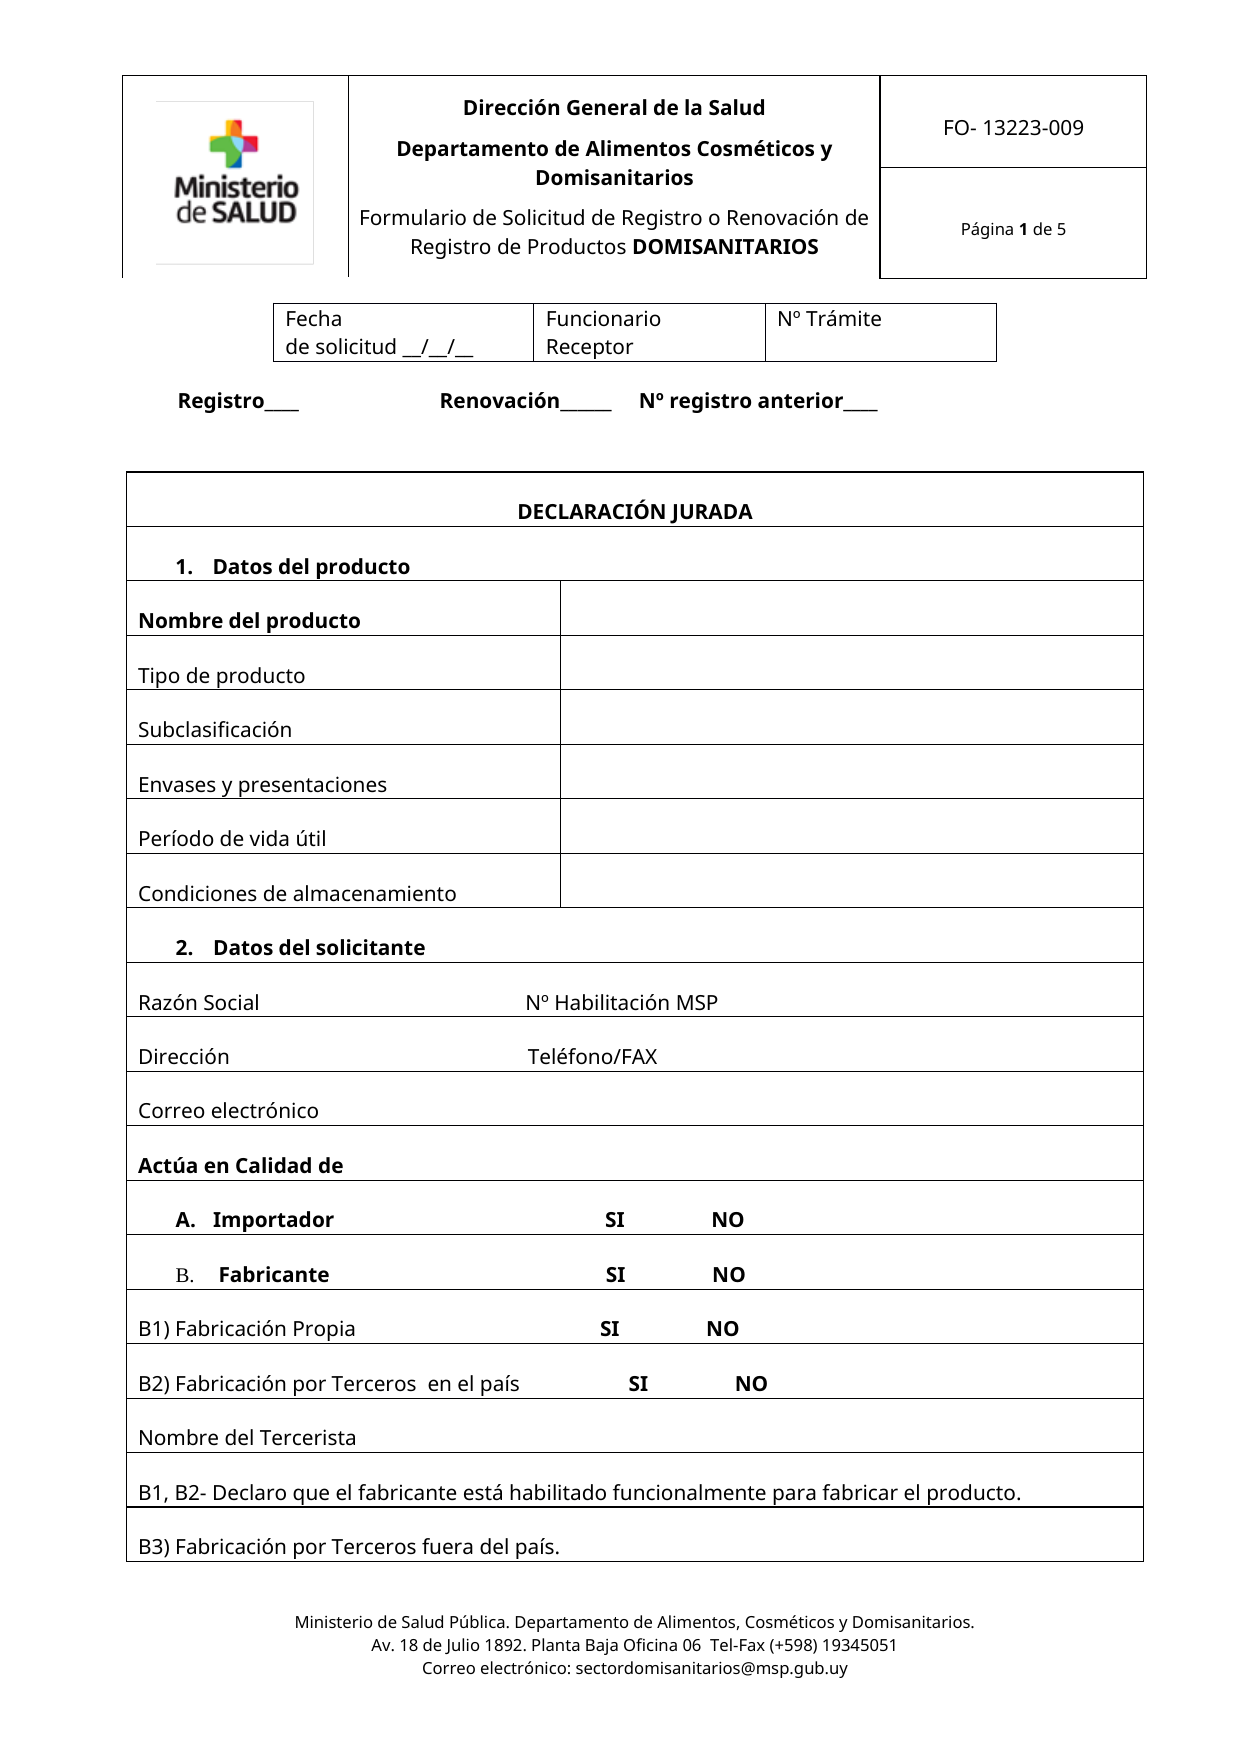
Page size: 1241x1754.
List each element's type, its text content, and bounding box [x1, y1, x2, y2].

table_cell [561, 854, 1143, 907]
table_cell B1, B2- Declaro que el fabricante está habilitado funcionalmente para fabricar el producto. [127, 1453, 1143, 1506]
table_cell B1) Fabricación Propia SI NO [127, 1290, 1143, 1343]
table_cell B3) Fabricación por Terceros fuera del país. [127, 1508, 1143, 1561]
table_cell Envases y presentaciones [127, 745, 560, 798]
table_cell Datos del producto [127, 527, 1143, 580]
table_header Nº Trámite [766, 304, 996, 361]
table_cell [561, 581, 1143, 635]
table_cell [561, 690, 1143, 744]
table_cell Importador SI NO [127, 1181, 1143, 1234]
table_cell Correo electrónico [127, 1072, 1143, 1125]
table_cell Subclasificación [127, 690, 560, 744]
table_cell [561, 799, 1143, 853]
table_cell Tipo de producto [127, 636, 560, 689]
table_cell B2) Fabricación por Terceros en el país SI NO [127, 1344, 1143, 1397]
table_header Fecha de solicitud __/__/__ [274, 304, 533, 361]
table_cell [561, 745, 1143, 798]
table_cell Dirección Teléfono/FAX [127, 1017, 1143, 1071]
picture [156, 101, 317, 266]
table_header Funcionario Receptor [534, 304, 765, 361]
table_cell Fabricante SI NO [127, 1235, 1143, 1288]
table_cell Nombre del producto [127, 581, 560, 635]
table_cell [561, 636, 1143, 689]
text Registro____ Renovación______ Nº registro anterior____ [177, 387, 1092, 415]
table_cell Actúa en Calidad de [127, 1126, 1143, 1179]
table_cell Período de vida útil [127, 799, 560, 853]
table_cell Razón Social Nº Habilitación MSP [127, 963, 1143, 1016]
table_cell Condiciones de almacenamiento [127, 854, 560, 907]
table_cell Nombre del Tercerista [127, 1399, 1143, 1452]
table_cell Datos del solicitante [127, 908, 1143, 962]
table_header DECLARACIÓN JURADA [127, 473, 1143, 526]
